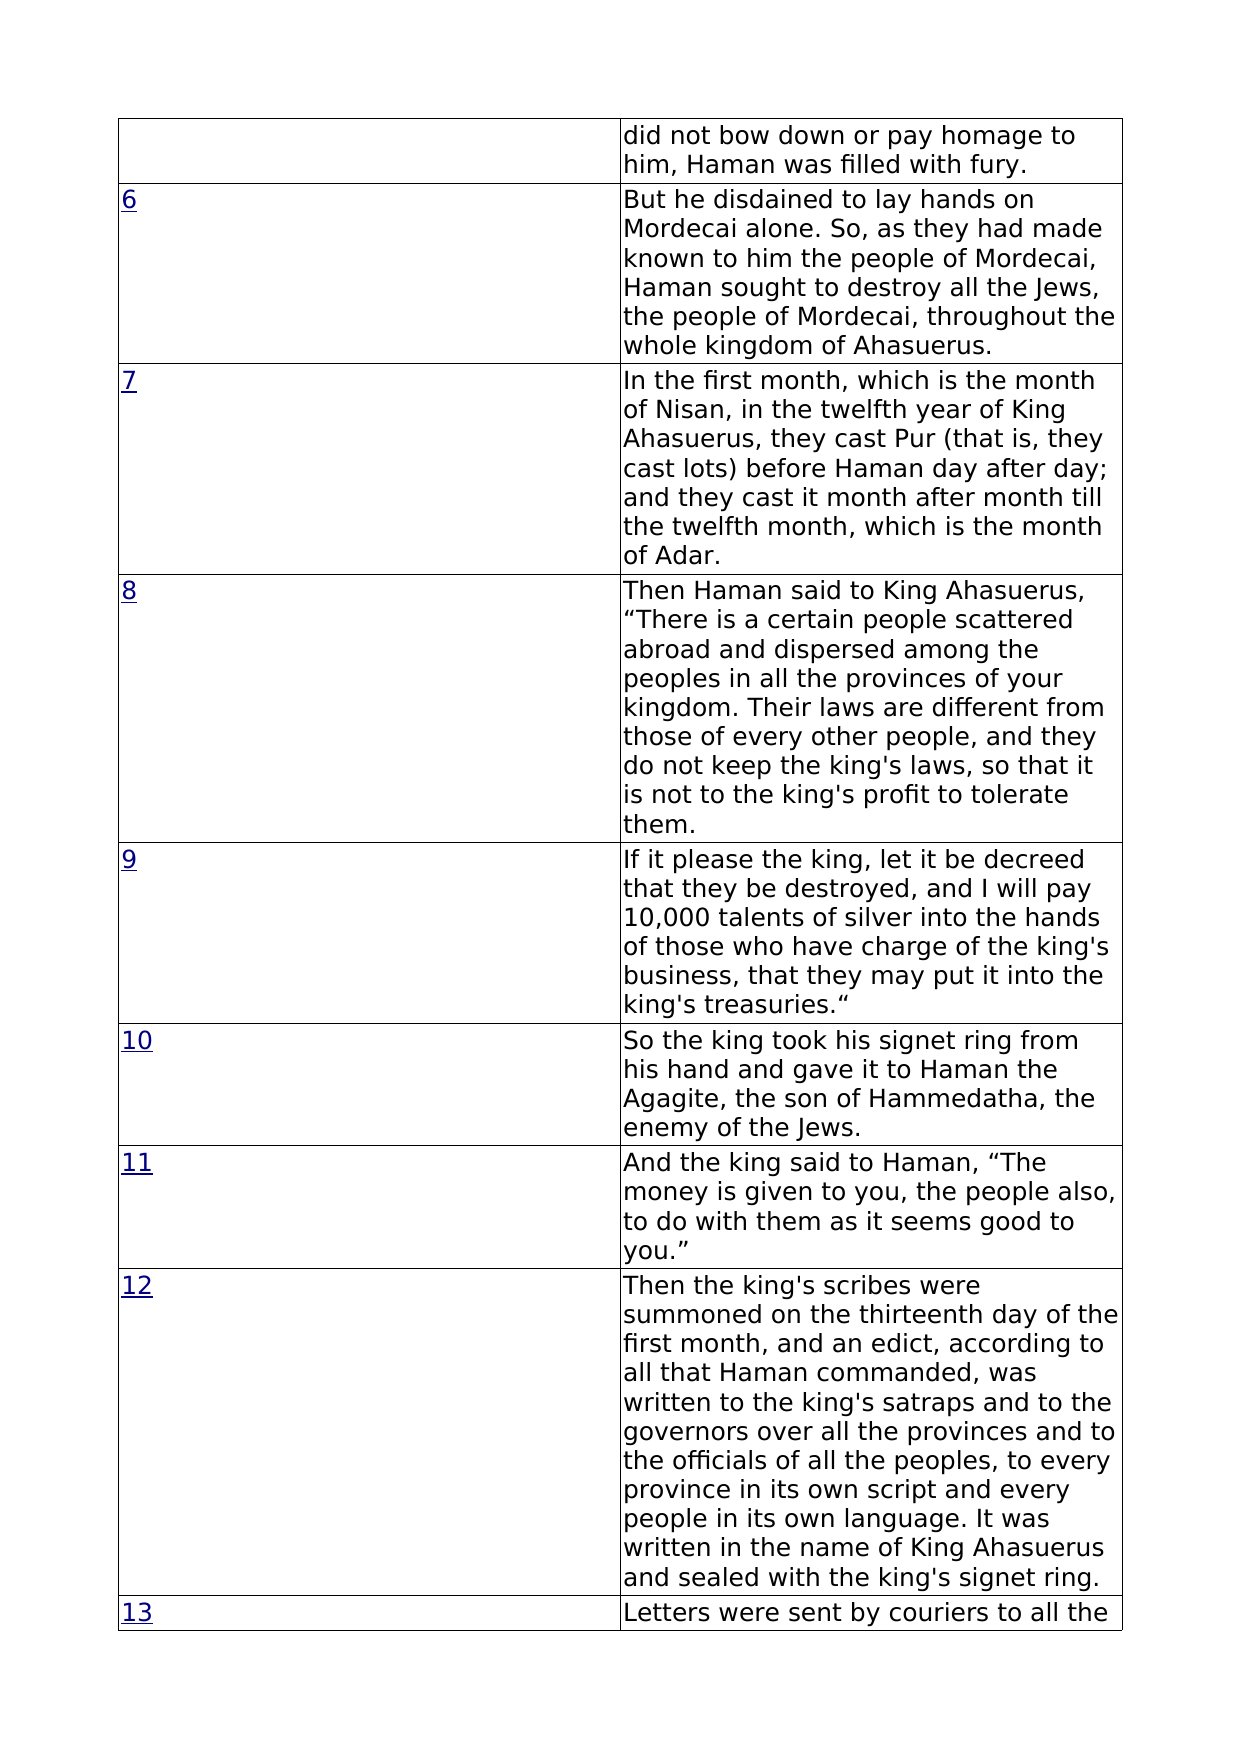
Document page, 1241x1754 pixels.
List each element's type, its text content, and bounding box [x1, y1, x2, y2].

table_cell 12 [119, 1269, 620, 1595]
table_cell But he disdained to lay hands on Mordecai alone. So, as they had made known to him the people of Mordecai, Haman sought to destroy all the Jews, the people of Mordecai, throughout the whole kingdom of Ahasuerus. [621, 184, 1122, 363]
table_cell So the king took his signet ring from his hand and gave it to Haman the Agagite, the son of Hammedatha, the enemy of the Jews. [621, 1024, 1122, 1145]
table_cell Then the king's scribes were summoned on the thirteenth day of the first month, and an edict, according to all that Haman commanded, was written to the king's satraps and to the governors over all the provinces and to the officials of all the peoples, to every province in its own script and every people in its own language. It was written in the name of King Ahasuerus and sealed with the king's signet ring. [621, 1269, 1122, 1595]
table_cell 8 [119, 575, 620, 842]
table_cell Then Haman said to King Ahasuerus, “There is a certain people scattered abroad and dispersed among the peoples in all the provinces of your kingdom. Their laws are different from those of every other people, and they do not keep the king's laws, so that it is not to the king's profit to tolerate them. [621, 575, 1122, 842]
table_cell 6 [119, 184, 620, 363]
table_cell And the king said to Haman, “The money is given to you, the people also, to do with them as it seems good to you.” [621, 1146, 1122, 1268]
table_cell 9 [119, 843, 620, 1023]
table_cell 13 [119, 1596, 620, 1630]
table_cell 11 [119, 1146, 620, 1268]
table_cell If it please the king, let it be decreed that they be destroyed, and I will pay 10,000 talents of silver into the hands of those who have charge of the king's business, that they may put it into the king's treasuries.“ [621, 843, 1122, 1023]
table_cell 7 [119, 364, 620, 573]
table_cell [119, 119, 620, 182]
table_cell 10 [119, 1024, 620, 1145]
table_cell In the first month, which is the month of Nisan, in the twelfth year of King Ahasuerus, they cast Pur (that is, they cast lots) before Haman day after day; and they cast it month after month till the twelfth month, which is the month of Adar. [621, 364, 1122, 573]
table_cell did not bow down or pay homage to him, Haman was filled with fury. [621, 119, 1122, 182]
table_cell Letters were sent by couriers to all the [621, 1596, 1122, 1630]
